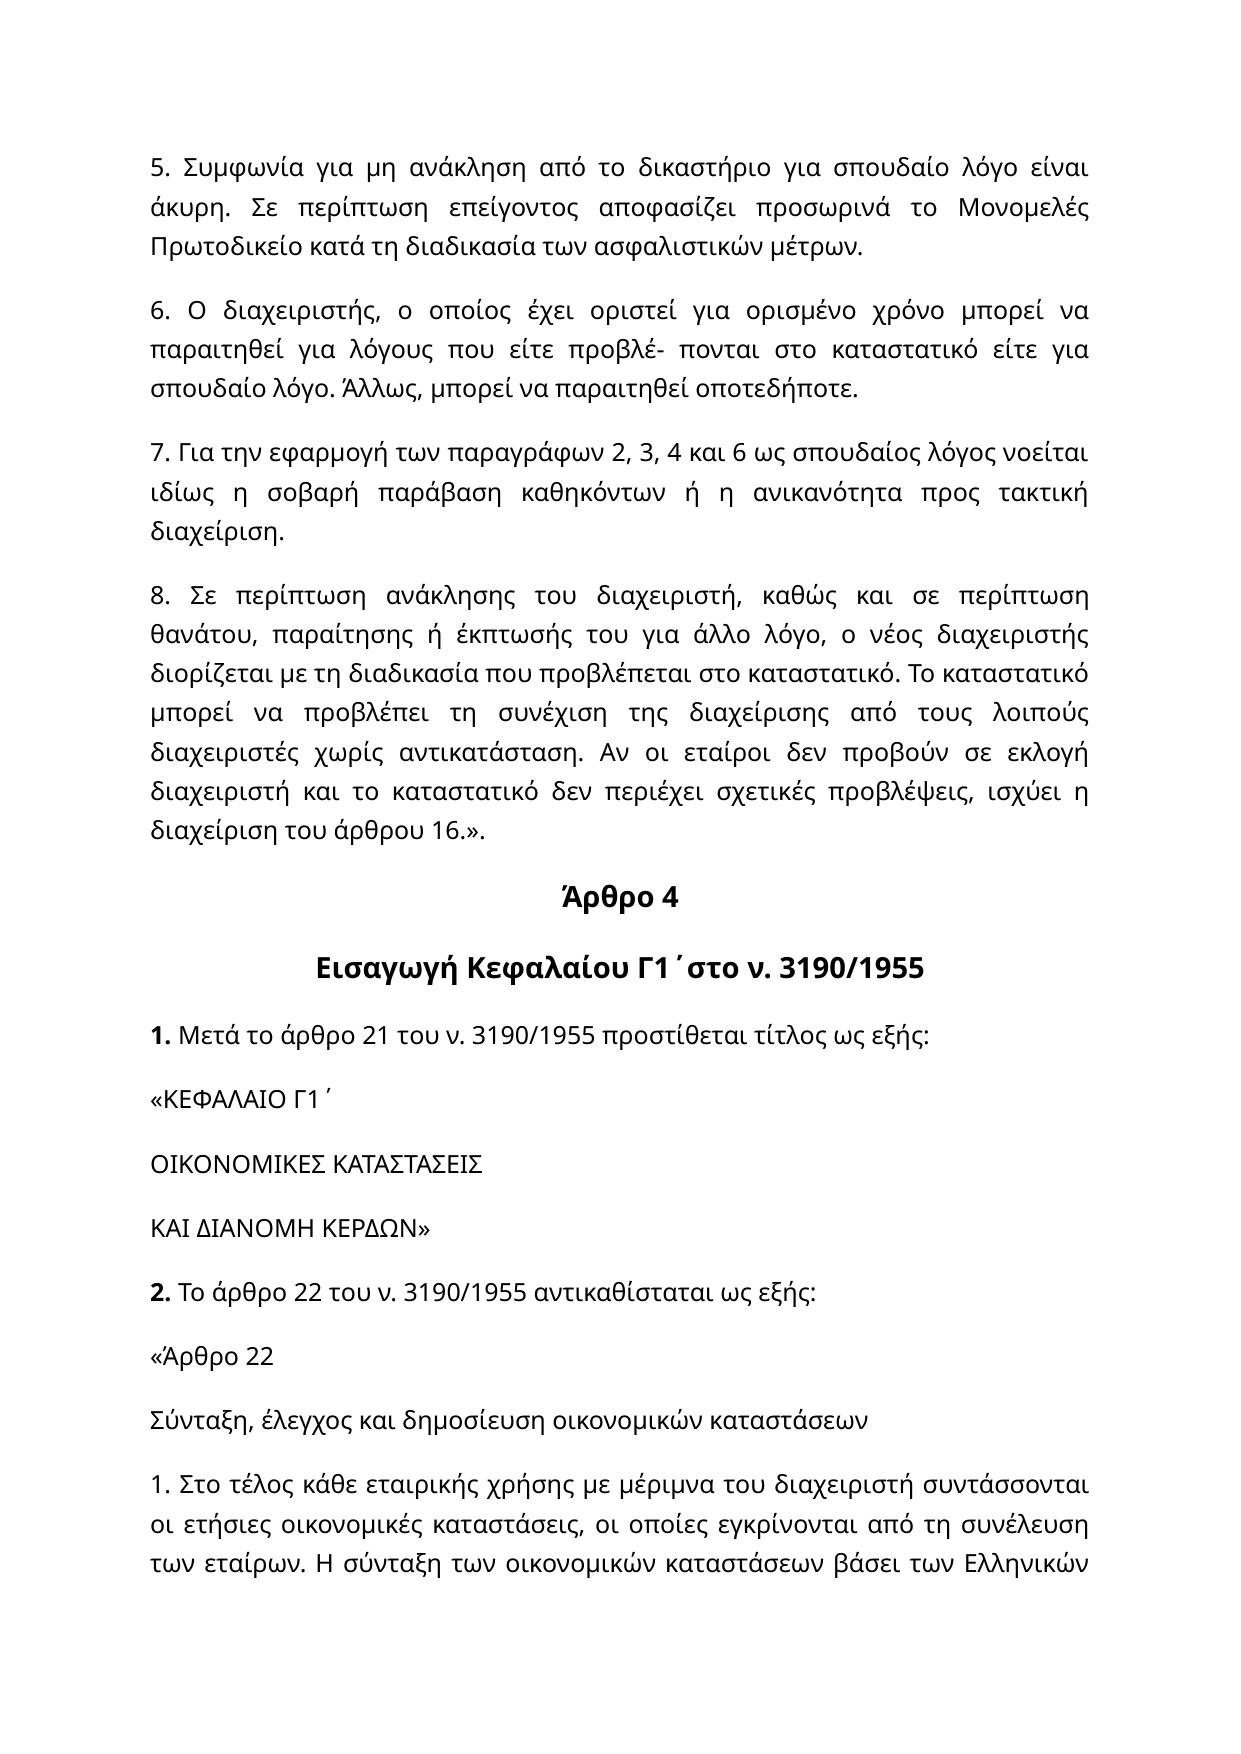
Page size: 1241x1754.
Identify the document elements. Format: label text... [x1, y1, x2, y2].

text 1. Μετά το άρθρο 21 του ν. 3190/1955 προστίθεται τίτλος ως εξής: [150, 1018, 1090, 1052]
text 2. Το άρθρο 22 του ν. 3190/1955 αντικαθίσταται ως εξής: [150, 1274, 1090, 1309]
text 5. Συμφωνία για μη ανάκληση από το δικαστήριο για σπουδαίο λόγο είναι άκυρη. Σε περίπτωση επείγοντος αποφασίζει προσωρινά το Μονομελές Πρωτοδικείο κατά τη διαδικασία των ασφαλιστικών μέτρων. [150, 150, 1090, 262]
text 8. Σε περίπτωση ανάκλησης του διαχειριστή, καθώς και σε περίπτωση θανάτου, παραίτησης ή έκπτωσής του για άλλο λόγο, ο νέος διαχειριστής διορίζεται με τη διαδικασία που προβλέπεται στο καταστατικό. Το καταστατικό μπορεί να προβλέπει τη συνέχιση της διαχείρισης από τους λοιπούς διαχειριστές χωρίς αντικατάσταση. Αν οι εταίροι δεν προβούν σε εκλογή διαχειριστή και το καταστατικό δεν περιέχει σχετικές προβλέψεις, ισχύει η διαχείριση του άρθρου 16.». [150, 577, 1090, 847]
text «Άρθρο 22 [150, 1339, 1090, 1373]
text ΚΑΙ ΔΙΑΝΟΜΗ ΚΕΡΔΩΝ» [150, 1210, 1090, 1244]
text «ΚΕΦΑΛΑΙΟ Γ1΄ [150, 1082, 1090, 1116]
subtitle Άρθρο 4 [150, 877, 1090, 916]
text ΟΙΚΟΝΟΜΙΚΕΣ ΚΑΤΑΣΤΑΣΕΙΣ [150, 1146, 1090, 1180]
text Σύνταξη, έλεγχος και δημοσίευση οικονομικών καταστάσεων [150, 1403, 1090, 1437]
text 1. Στο τέλος κάθε εταιρικής χρήσης με μέριμνα του διαχειριστή συντάσσονται οι ετήσιες οικονομικές καταστάσεις, οι οποίες εγκρίνονται από τη συνέλευση των εταίρων. Η σύνταξη των οικονομικών καταστάσεων βάσει των Ελληνικών [150, 1467, 1090, 1579]
subtitle Εισαγωγή Κεφαλαίου Γ1΄στο ν. 3190/1955 [150, 947, 1090, 987]
text 7. Για την εφαρμογή των παραγράφων 2, 3, 4 και 6 ως σπουδαίος λόγος νοείται ιδίως η σοβαρή παράβαση καθηκόντων ή η ανικανότητα προς τακτική διαχείριση. [150, 435, 1090, 547]
text 6. Ο διαχειριστής, ο οποίος έχει οριστεί για ορισμένο χρόνο μπορεί να παραιτηθεί για λόγους που είτε προβλέ- πονται στο καταστατικό είτε για σπουδαίο λόγο. Άλλως, μπορεί να παραιτηθεί οποτεδήποτε. [150, 292, 1090, 405]
